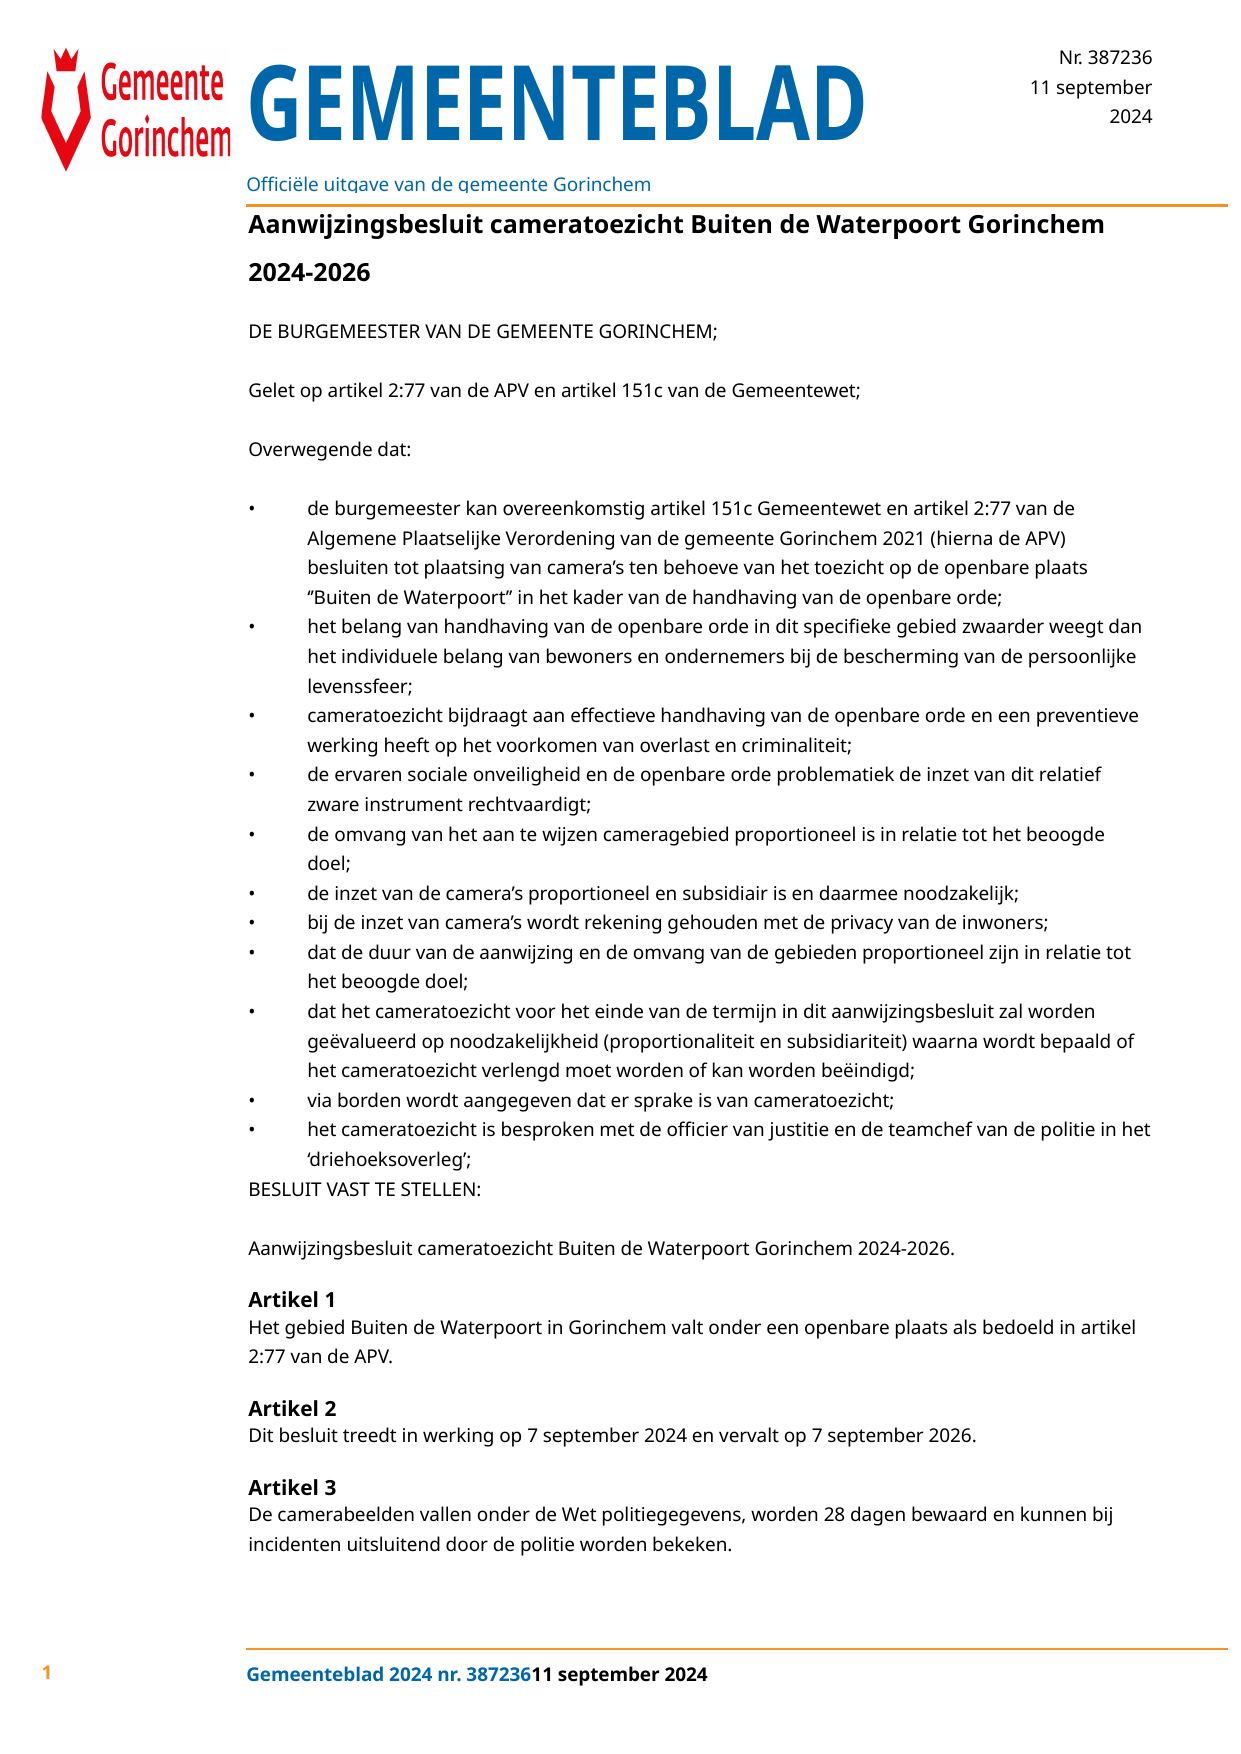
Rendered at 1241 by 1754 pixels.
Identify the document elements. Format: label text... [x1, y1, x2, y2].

list de ervaren sociale onveiligheid en de openbare orde problematiek de inzet van dit relatief zware instrument rechtvaardigt; [248, 762, 1152, 817]
text Het gebied Buiten de Waterpoort in Gorinchem valt onder een openbare plaats als bedoeld in artikel 2:77 van de APV. [248, 1314, 1152, 1369]
text Artikel 1 [248, 1285, 1152, 1314]
list het cameratoezicht is besproken met de officier van justitie en de teamchef van de politie in het ‘driehoeksoverleg’; [248, 1117, 1152, 1172]
list de inzet van de camera’s proportioneel en subsidiair is en daarmee noodzakelijk; [248, 880, 1152, 906]
text BESLUIT VAST TE STELLEN: [248, 1176, 1152, 1202]
list bij de inzet van camera’s wordt rekening gehouden met de privacy van de inwoners; [248, 909, 1152, 935]
list dat de duur van de aanwijzing en de omvang van de gebieden proportioneel zijn in relatie tot het beoogde doel; [248, 939, 1152, 994]
list de omvang van het aan te wijzen cameragebied proportioneel is in relatie tot het beoogde doel; [248, 821, 1152, 876]
text Dit besluit treedt in werking op 7 september 2024 en vervalt op 7 september 2026. [248, 1422, 1152, 1448]
text De camerabeelden vallen onder de Wet politiegegevens, worden 28 dagen bewaard en kunnen bij incidenten uitsluitend door de politie worden bekeken. [248, 1501, 1152, 1556]
text Gelet op artikel 2:77 van de APV en artikel 151c van de Gemeentewet; [248, 377, 1152, 403]
list dat het cameratoezicht voor het einde van de termijn in dit aanwijzingsbesluit zal worden geëvalueerd op noodzakelijkheid (proportionaliteit en subsidiariteit) waarna wordt bepaald of het cameratoezicht verlengd moet worden of kan worden beëindigd; [248, 998, 1152, 1083]
list het belang van handhaving van de openbare orde in dit specifieke gebied zwaarder weegt dan het individuele belang van bewoners en ondernemers bij de bescherming van de persoonlijke levenssfeer; [248, 614, 1152, 699]
text Aanwijzingsbesluit cameratoezicht Buiten de Waterpoort Gorinchem 2024-2026 [248, 207, 1152, 288]
text Aanwijzingsbesluit cameratoezicht Buiten de Waterpoort Gorinchem 2024-2026. [248, 1235, 1152, 1261]
text Artikel 3 [248, 1473, 1152, 1501]
list de burgemeester kan overeenkomstig artikel 151c Gemeentewet en artikel 2:77 van de Algemene Plaatselijke Verordening van de gemeente Gorinchem 2021 (hierna de APV) besluiten tot plaatsing van camera’s ten behoeve van het toezicht op de openbare plaats ‘’Buiten de Waterpoort’’ in het kader van de handhaving van de openbare orde; [248, 495, 1152, 610]
text Artikel 2 [248, 1394, 1152, 1422]
text Overwegende dat: [248, 436, 1152, 462]
text DE BURGEMEESTER VAN DE GEMEENTE GORINCHEM; [248, 318, 1152, 344]
list via borden wordt aangegeven dat er sprake is van cameratoezicht; [248, 1087, 1152, 1113]
list cameratoezicht bijdraagt aan effectieve handhaving van de openbare orde en een preventieve werking heeft op het voorkomen van overlast en criminaliteit; [248, 702, 1152, 758]
picture [41, 47, 231, 172]
